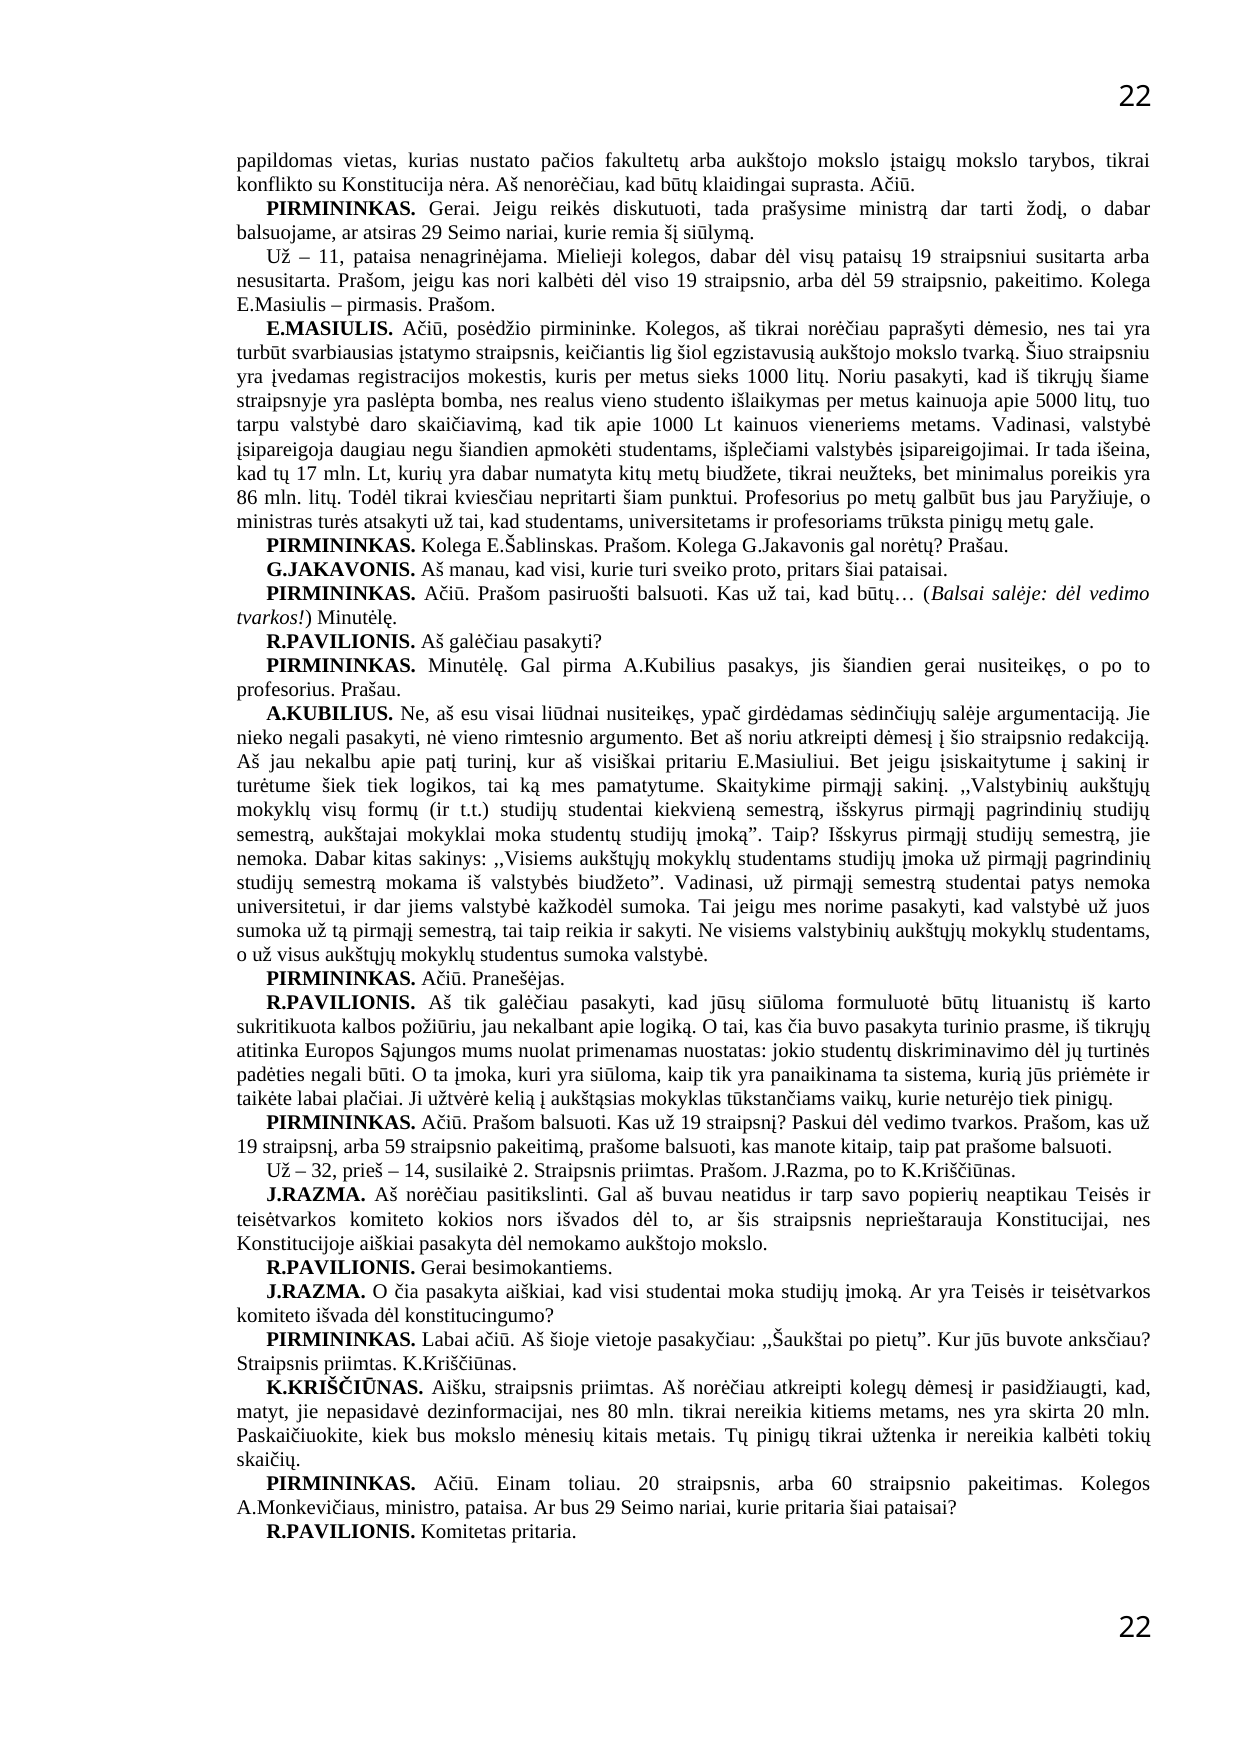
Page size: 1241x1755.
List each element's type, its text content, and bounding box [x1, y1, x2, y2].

text Už – 32, prieš – 14, susilaikė 2. Straipsnis priimtas. Prašom. J.Razma, po to K.Kriščiūnas. [236, 1158, 1152, 1182]
text G.JAKAVONIS. Aš manau, kad visi, kurie turi sveiko proto, pritars šiai pataisai. [236, 557, 1152, 581]
text PIRMININKAS. Kolega E.Šablinskas. Prašom. Kolega G.Jakavonis gal norėtų? Prašau. [236, 533, 1152, 557]
text R.PAVILIONIS. Aš galėčiau pasakyti? [236, 629, 1152, 653]
text J.RAZMA. Aš norėčiau pasitikslinti. Gal aš buvau neatidus ir tarp savo popierių neaptikau Teisės ir teisėtvarkos komiteto kokios nors išvados dėl to, ar šis straipsnis neprieštarauja Konstitucijai, nes Konstitucijoje aiškiai pasakyta dėl nemokamo aukštojo mokslo. [236, 1182, 1152, 1254]
text J.RAZMA. O čia pasakyta aiškiai, kad visi studentai moka studijų įmoką. Ar yra Teisės ir teisėtvarkos komiteto išvada dėl konstitucingumo? [236, 1279, 1152, 1327]
text PIRMININKAS. Gerai. Jeigu reikės diskutuoti, tada prašysime ministrą dar tarti žodį, o dabar balsuojame, ar atsiras 29 Seimo nariai, kurie remia šį siūlymą. [236, 196, 1152, 244]
text PIRMININKAS. Ačiū. Pranešėjas. [236, 966, 1152, 990]
text K.KRIŠČIŪNAS. Aišku, straipsnis priimtas. Aš norėčiau atkreipti kolegų dėmesį ir pasidžiaugti, kad, matyt, jie nepasidavė dezinformacijai, nes 80 mln. tikrai nereikia kitiems metams, nes yra skirta 20 mln. Paskaičiuokite, kiek bus mokslo mėnesių kitais metais. Tų pinigų tikrai užtenka ir nereikia kalbėti tokių skaičių. [236, 1375, 1152, 1471]
text PIRMININKAS. Ačiū. Prašom balsuoti. Kas už 19 straipsnį? Paskui dėl vedimo tvarkos. Prašom, kas už 19 straipsnį, arba 59 straipsnio pakeitimą, prašome balsuoti, kas manote kitaip, taip pat prašome balsuoti. [236, 1110, 1152, 1158]
text R.PAVILIONIS. Komitetas pritaria. [236, 1519, 1152, 1543]
text PIRMININKAS. Ačiū. Einam toliau. 20 straipsnis, arba 60 straipsnio pakeitimas. Kolegos A.Monkevičiaus, ministro, pataisa. Ar bus 29 Seimo nariai, kurie pritaria šiai pataisai? [236, 1471, 1152, 1519]
text PIRMININKAS. Ačiū. Prašom pasiruošti balsuoti. Kas už tai, kad būtų… (Balsai salėje: dėl vedimo tvarkos!) Minutėlę. [236, 581, 1152, 629]
text R.PAVILIONIS. Gerai besimokantiems. [236, 1254, 1152, 1279]
text E.MASIULIS. Ačiū, posėdžio pirmininke. Kolegos, aš tikrai norėčiau paprašyti dėmesio, nes tai yra turbūt svarbiausias įstatymo straipsnis, keičiantis lig šiol egzistavusią aukštojo mokslo tvarką. Šiuo straipsniu yra įvedamas registracijos mokestis, kuris per metus sieks 1000 litų. Noriu pasakyti, kad iš tikrųjų šiame straipsnyje yra paslėpta bomba, nes realus vieno studento išlaikymas per metus kainuoja apie 5000 litų, tuo tarpu valstybė daro skaičiavimą, kad tik apie 1000 Lt kainuos vieneriems metams. Vadinasi, valstybė įsipareigoja daugiau negu šiandien apmokėti studentams, išplečiami valstybės įsipareigojimai. Ir tada išeina, kad tų 17 mln. Lt, kurių yra dabar numatyta kitų metų biudžete, tikrai neužteks, bet minimalus poreikis yra 86 mln. litų. Todėl tikrai kviesčiau nepritarti šiam punktui. Profesorius po metų galbūt bus jau Paryžiuje, o ministras turės atsakyti už tai, kad studentams, universitetams ir profesoriams trūksta pinigų metų gale. [236, 316, 1152, 533]
text PIRMININKAS. Labai ačiū. Aš šioje vietoje pasakyčiau: ,,Šaukštai po pietų”. Kur jūs buvote anksčiau? Straipsnis priimtas. K.Kriščiūnas. [236, 1327, 1152, 1375]
text R.PAVILIONIS. Aš tik galėčiau pasakyti, kad jūsų siūloma formuluotė būtų lituanistų iš karto sukritikuota kalbos požiūriu, jau nekalbant apie logiką. O tai, kas čia buvo pasakyta turinio prasme, iš tikrųjų atitinka Europos Sąjungos mums nuolat primenamas nuostatas: jokio studentų diskriminavimo dėl jų turtinės padėties negali būti. O ta įmoka, kuri yra siūloma, kaip tik yra panaikinama ta sistema, kurią jūs priėmėte ir taikėte labai plačiai. Ji užtvėrė kelią į aukštąsias mokyklas tūkstančiams vaikų, kurie neturėjo tiek pinigų. [236, 990, 1152, 1110]
text A.KUBILIUS. Ne, aš esu visai liūdnai nusiteikęs, ypač girdėdamas sėdinčiųjų salėje argumentaciją. Jie nieko negali pasakyti, nė vieno rimtesnio argumento. Bet aš noriu atkreipti dėmesį į šio straipsnio redakciją. Aš jau nekalbu apie patį turinį, kur aš visiškai pritariu E.Masiuliui. Bet jeigu įsiskaitytume į sakinį ir turėtume šiek tiek logikos, tai ką mes pamatytume. Skaitykime pirmąjį sakinį. ,,Valstybinių aukštųjų mokyklų visų formų (ir t.t.) studijų studentai kiekvieną semestrą, išskyrus pirmąjį pagrindinių studijų semestrą, aukštajai mokyklai moka studentų studijų įmoką”. Taip? Išskyrus pirmąjį studijų semestrą, jie nemoka. Dabar kitas sakinys: ,,Visiems aukštųjų mokyklų studentams studijų įmoka už pirmąjį pagrindinių studijų semestrą mokama iš valstybės biudžeto”. Vadinasi, už pirmąjį semestrą studentai patys nemoka universitetui, ir dar jiems valstybė kažkodėl sumoka. Tai jeigu mes norime pasakyti, kad valstybė už juos sumoka už tą pirmąjį semestrą, tai taip reikia ir sakyti. Ne visiems valstybinių aukštųjų mokyklų studentams, o už visus aukštųjų mokyklų studentus sumoka valstybė. [236, 701, 1152, 966]
text papildomas vietas, kurias nustato pačios fakultetų arba aukštojo mokslo įstaigų mokslo tarybos, tikrai konflikto su Konstitucija nėra. Aš nenorėčiau, kad būtų klaidingai suprasta. Ačiū. [236, 148, 1152, 196]
text Už – 11, pataisa nenagrinėjama. Mielieji kolegos, dabar dėl visų pataisų 19 straipsniui susitarta arba nesusitarta. Prašom, jeigu kas nori kalbėti dėl viso 19 straipsnio, arba dėl 59 straipsnio, pakeitimo. Kolega E.Masiulis – pirmasis. Prašom. [236, 244, 1152, 316]
text PIRMININKAS. Minutėlę. Gal pirma A.Kubilius pasakys, jis šiandien gerai nusiteikęs, o po to profesorius. Prašau. [236, 653, 1152, 701]
